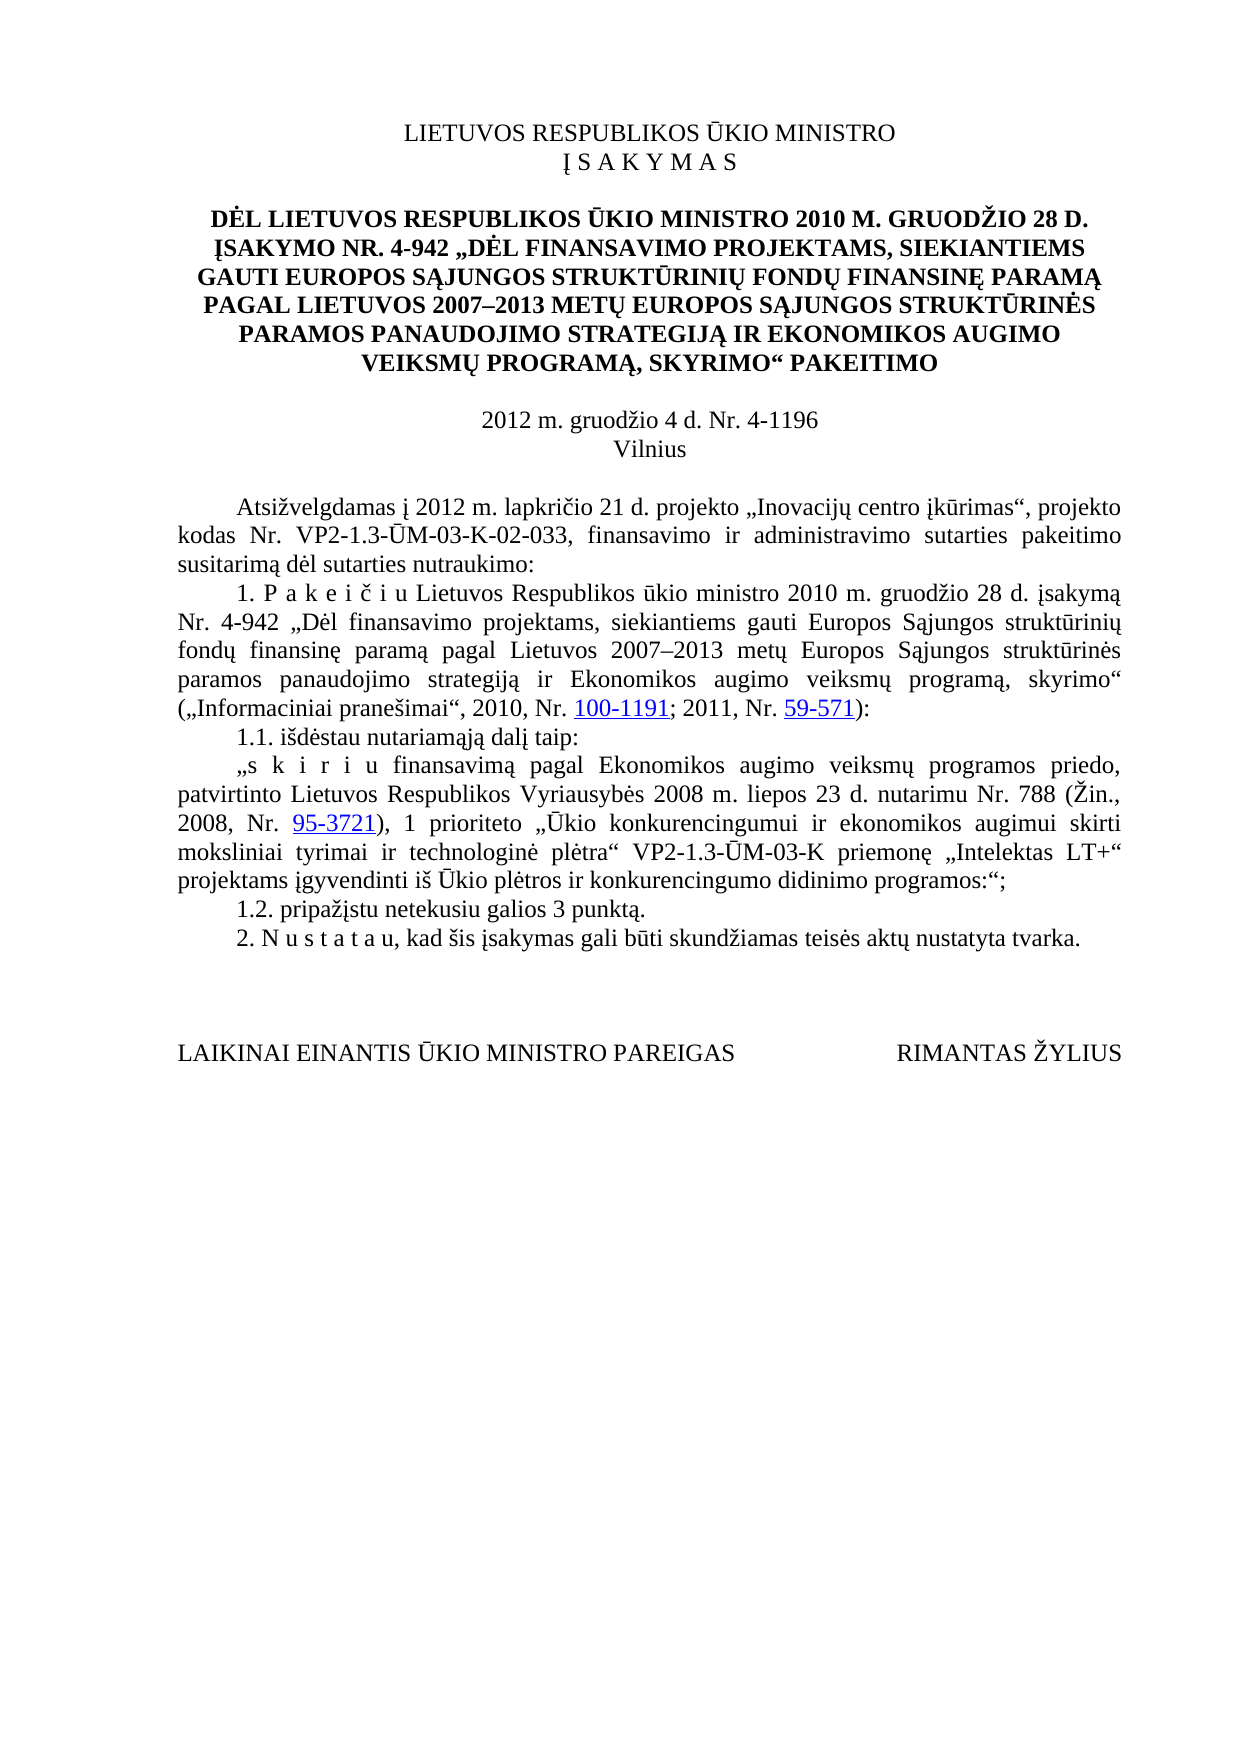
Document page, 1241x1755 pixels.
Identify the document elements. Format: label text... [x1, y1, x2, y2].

text Atsižvelgdamas į 2012 m. lapkričio 21 d. projekto „Inovacijų centro įkūrimas“, projekto kodas Nr. VP2-1.3-ŪM-03-K-02-033, finansavimo ir administravimo sutarties pakeitimo susitarimą dėl sutarties nutraukimo: [177, 492, 1122, 578]
text 2012 m. gruodžio 4 d. Nr. 4-1196 [177, 406, 1122, 434]
text Vilnius [177, 434, 1122, 463]
text LIETUVOS RESPUBLIKOS ŪKIO MINISTRO [177, 118, 1122, 147]
text „s k i r i u finansavimą pagal Ekonomikos augimo veiksmų programos priedo, patvirtinto Lietuvos Respublikos Vyriausybės 2008 m. liepos 23 d. nutarimu Nr. 788 (Žin., 2008, Nr. 95-3721), 1 prioriteto „Ūkio konkurencingumui ir ekonomikos augimui skirti moksliniai tyrimai ir technologinė plėtra“ VP2-1.3-ŪM-03-K priemonę „Intelektas LT+“ projektams įgyvendinti iš Ūkio plėtros ir konkurencingumo didinimo programos:“; [177, 751, 1122, 894]
text 1. P a k e i č i u Lietuvos Respublikos ūkio ministro 2010 m. gruodžio 28 d. įsakymą Nr. 4-942 „Dėl finansavimo projektams, siekiantiems gauti Europos Sąjungos struktūrinių fondų finansinę paramą pagal Lietuvos 2007–2013 metų Europos Sąjungos struktūrinės paramos panaudojimo strategiją ir Ekonomikos augimo veiksmų programą, skyrimo“ („Informaciniai pranešimai“, 2010, Nr. 100-1191; 2011, Nr. 59-571): [177, 578, 1122, 722]
text Laikinai einantis ūkio ministro pareigas Rimantas Žylius [177, 1038, 1122, 1067]
text 2. N u s t a t a u, kad šis įsakymas gali būti skundžiamas teisės aktų nustatyta tvarka. [177, 923, 1122, 952]
text 1.2. pripažįstu netekusiu galios 3 punktą. [177, 894, 1122, 923]
text DĖL LIETUVOS RESPUBLIKOS ŪKIO MINISTRO 2010 M. GRUODŽIO 28 D. ĮSAKYMO NR. 4-942 „DĖL FINANSAVIMO PROJEKTAMS, SIEKIANTIEMS GAUTI EUROPOS SĄJUNGOS STRUKTŪRINIŲ FONDŲ FINANSINĘ PARAMĄ PAGAL LIETUVOS 2007–2013 METŲ EUROPOS SĄJUNGOS STRUKTŪRINĖS PARAMOS PANAUDOJIMO STRATEGIJĄ IR EKONOMIKOS AUGIMO VEIKSMŲ PROGRAMĄ, SKYRIMO“ PAKEITIMO [177, 204, 1122, 377]
text Į S A K Y M A S [177, 147, 1122, 176]
text 1.1. išdėstau nutariamąją dalį taip: [177, 722, 1122, 751]
